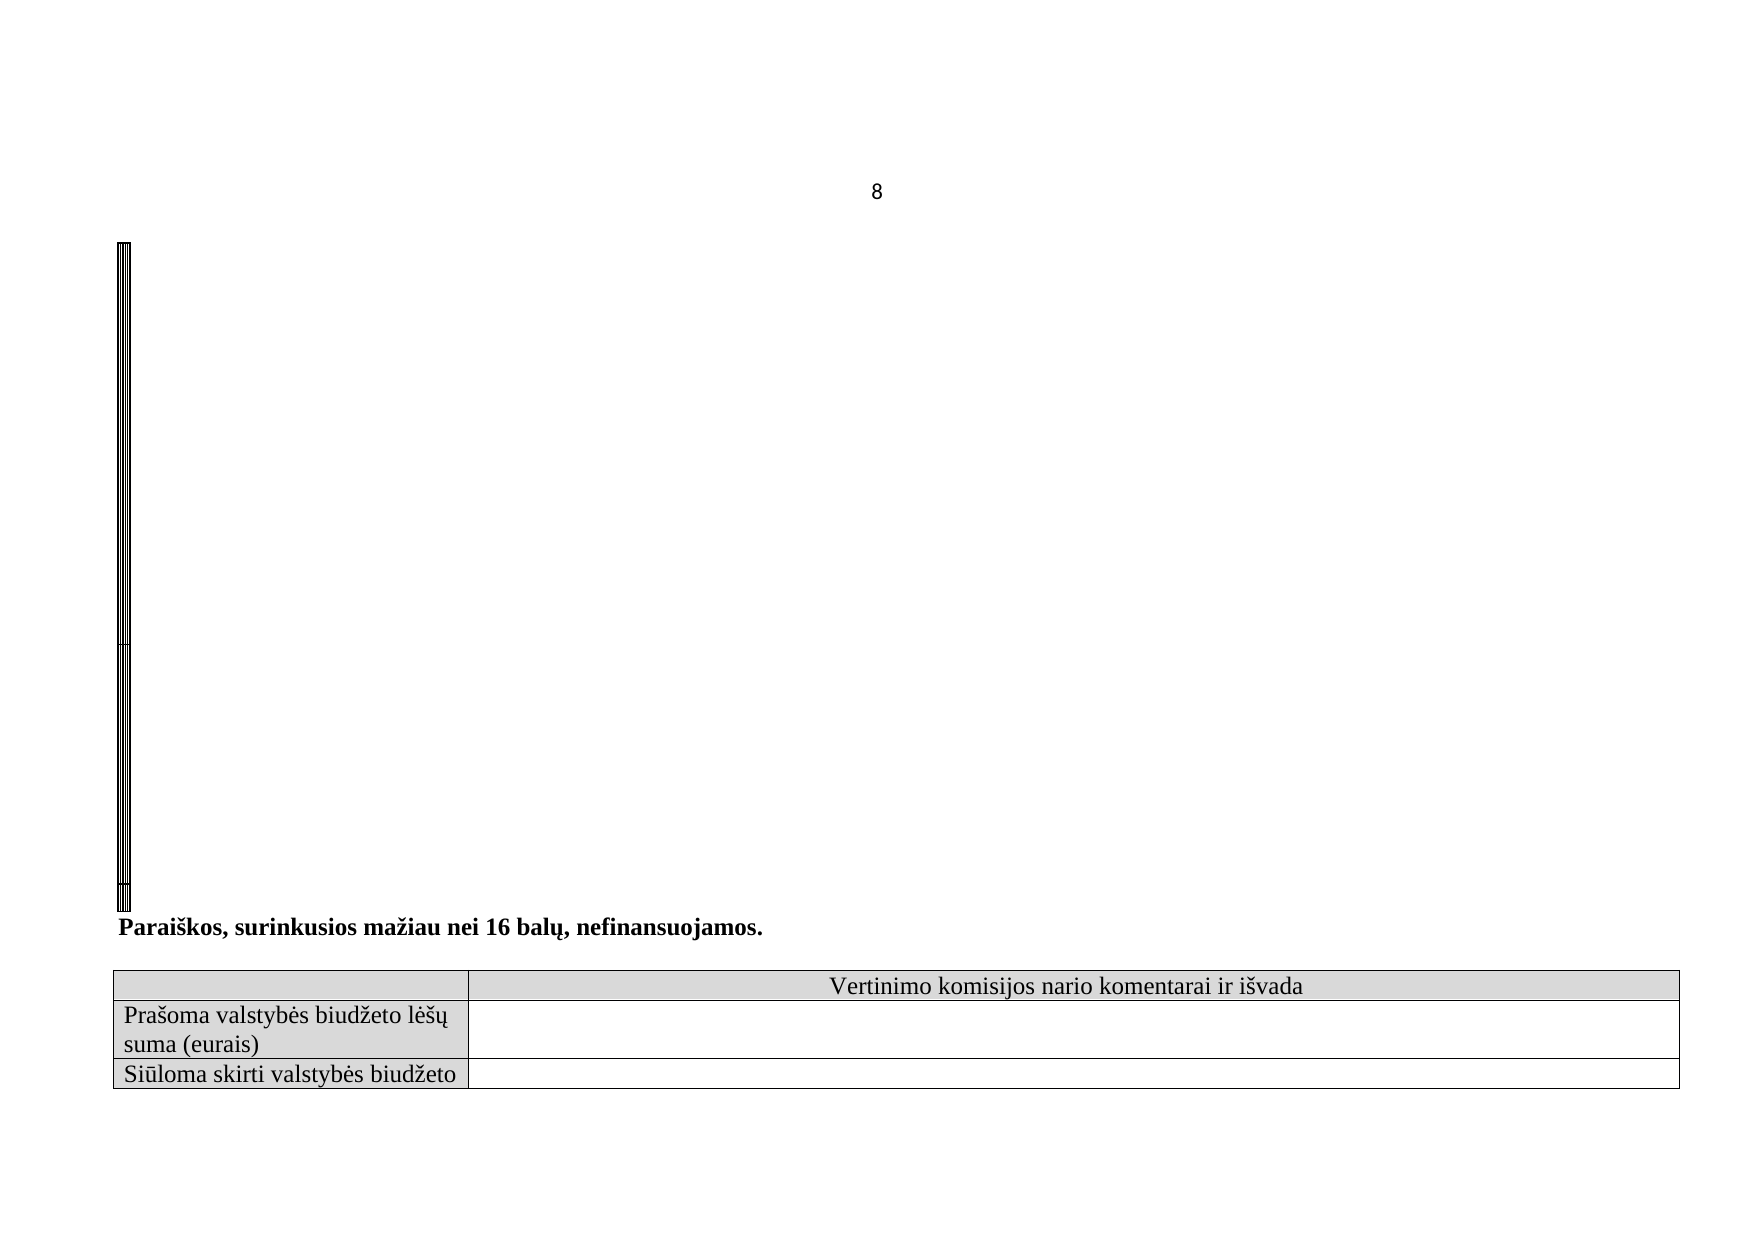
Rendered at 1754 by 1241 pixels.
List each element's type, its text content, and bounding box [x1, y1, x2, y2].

table_header [114, 971, 468, 999]
table_cell [469, 1001, 1679, 1058]
table_header Vertinimo komisijos nario komentarai ir išvada [469, 971, 1679, 999]
text Paraiškos, surinkusios mažiau nei 16 balų, nefinansuojamos. [118, 912, 1636, 941]
table_cell [469, 1059, 1679, 1088]
table_cell Siūloma skirti valstybės biudžeto [114, 1059, 468, 1088]
table_cell Prašoma valstybės biudžeto lėšų suma (eurais) [114, 1001, 468, 1058]
